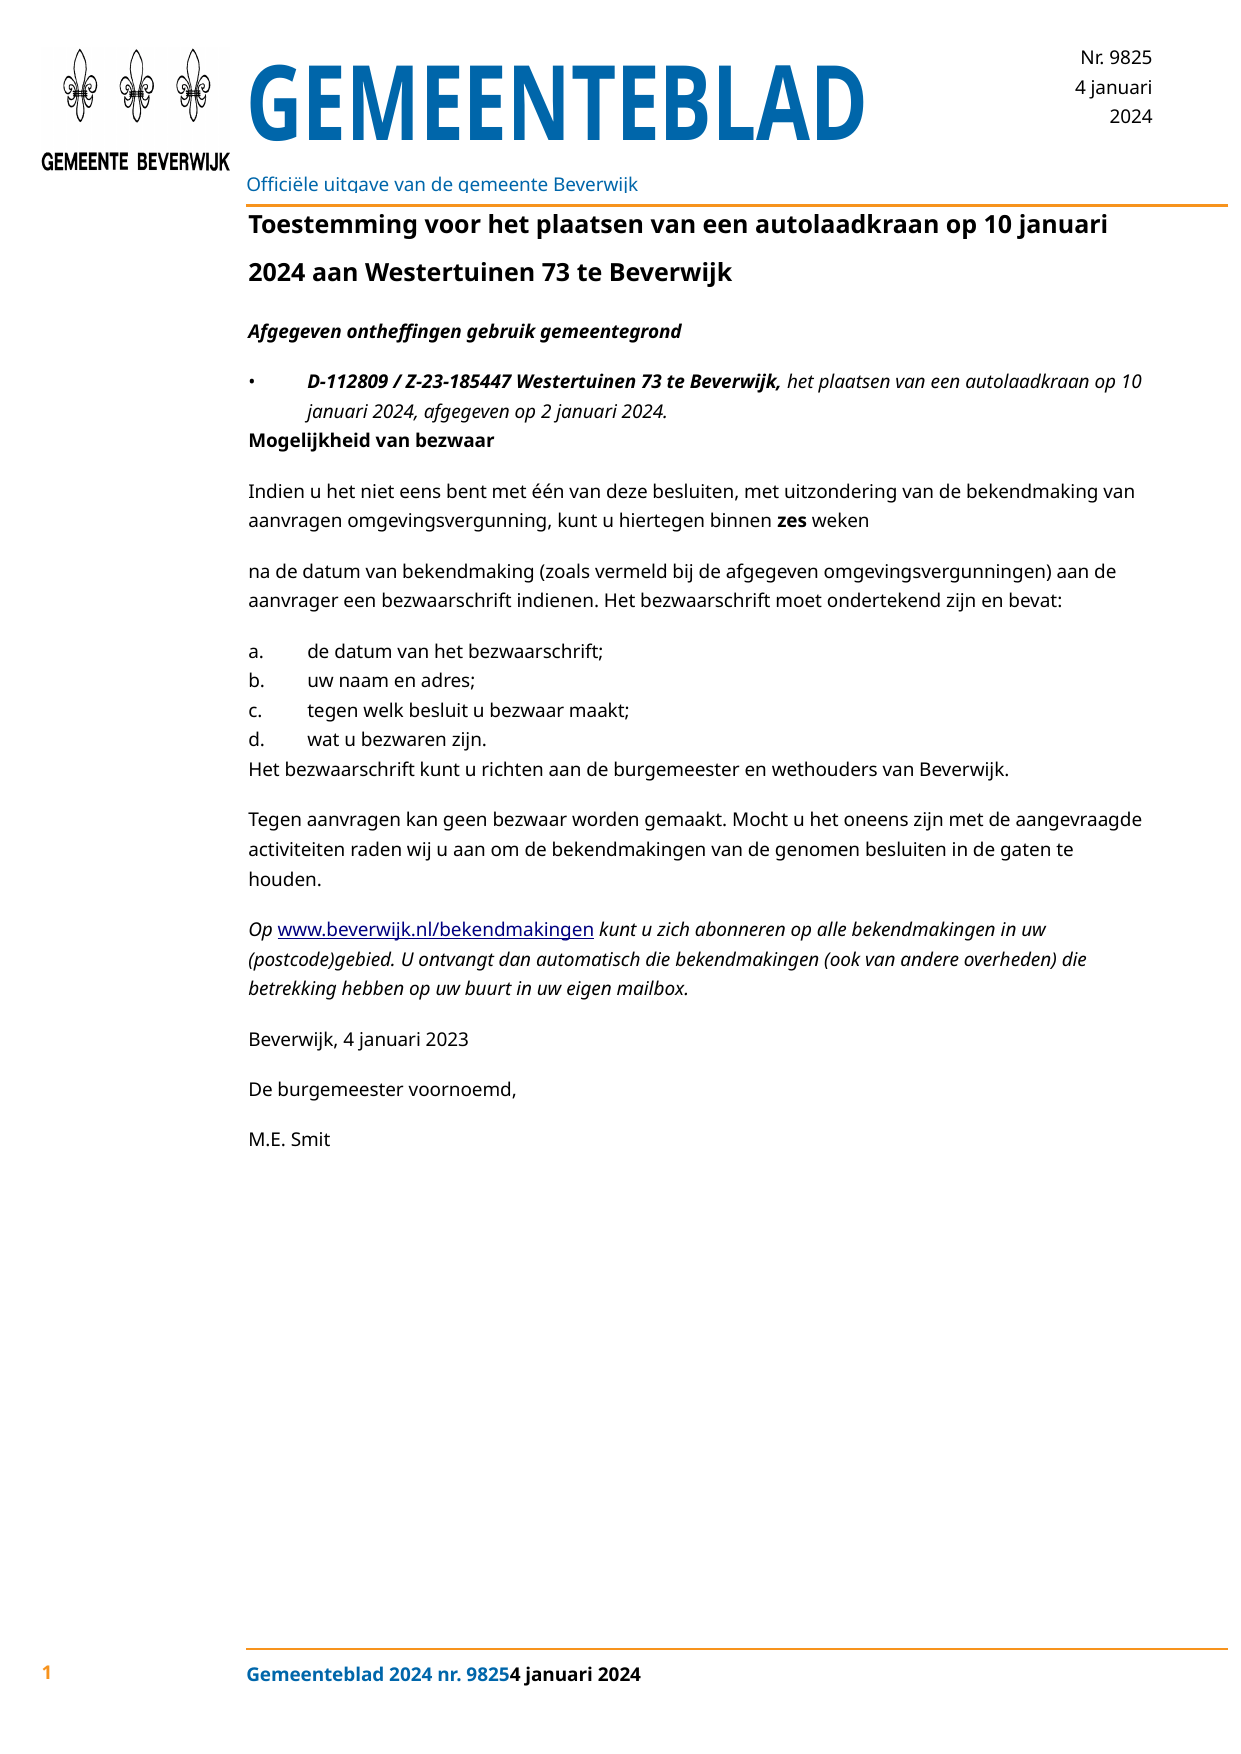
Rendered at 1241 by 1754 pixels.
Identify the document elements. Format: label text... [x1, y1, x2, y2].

text Op www.beverwijk.nl/bekendmakingen kunt u zich abonneren op alle bekendmakingen in uw (postcode)gebied. U ontvangt dan automatisch die bekendmakingen (ook van andere overheden) die betrekking hebben op uw buurt in uw eigen mailbox. [248, 916, 1152, 1001]
text Mogelijkheid van bezwaar [248, 427, 1152, 453]
list uw naam en adres; [248, 667, 1152, 693]
text M.E. Smit [248, 1127, 1152, 1152]
text Het bezwaarschrift kunt u richten aan de burgemeester en wethouders van Beverwijk. [248, 756, 1152, 782]
list wat u bezwaren zijn. [248, 727, 1152, 752]
text Toestemming voor het plaatsen van een autolaadkraan op 10 januari 2024 aan Westertuinen 73 te Beverwijk [248, 207, 1152, 288]
list D-112809 / Z-23-185447 Westertuinen 73 te Beverwijk, het plaatsen van een autolaadkraan op 10 januari 2024, afgegeven op 2 januari 2024. [248, 368, 1152, 424]
text Tegen aanvragen kan geen bezwaar worden gemaakt. Mocht u het oneens zijn met de aangevraagde activiteiten raden wij u aan om de bekendmakingen van de genomen besluiten in de gaten te houden. [248, 807, 1152, 892]
picture [41, 47, 231, 172]
text Beverwijk, 4 januari 2023 [248, 1026, 1152, 1052]
text Indien u het niet eens bent met één van deze besluiten, met uitzondering van de bekendmaking van aanvragen omgevingsvergunning, kunt u hiertegen binnen zes weken [248, 478, 1152, 533]
list de datum van het bezwaarschrift; [248, 638, 1152, 664]
text na de datum van bekendmaking (zoals vermeld bij de afgegeven omgevingsvergunningen) aan de aanvrager een bezwaarschrift indienen. Het bezwaarschrift moet ondertekend zijn en bevat: [248, 558, 1152, 613]
list tegen welk besluit u bezwaar maakt; [248, 697, 1152, 723]
text De burgemeester voornoemd, [248, 1076, 1152, 1102]
text Afgegeven ontheffingen gebruik gemeentegrond [248, 318, 1152, 344]
